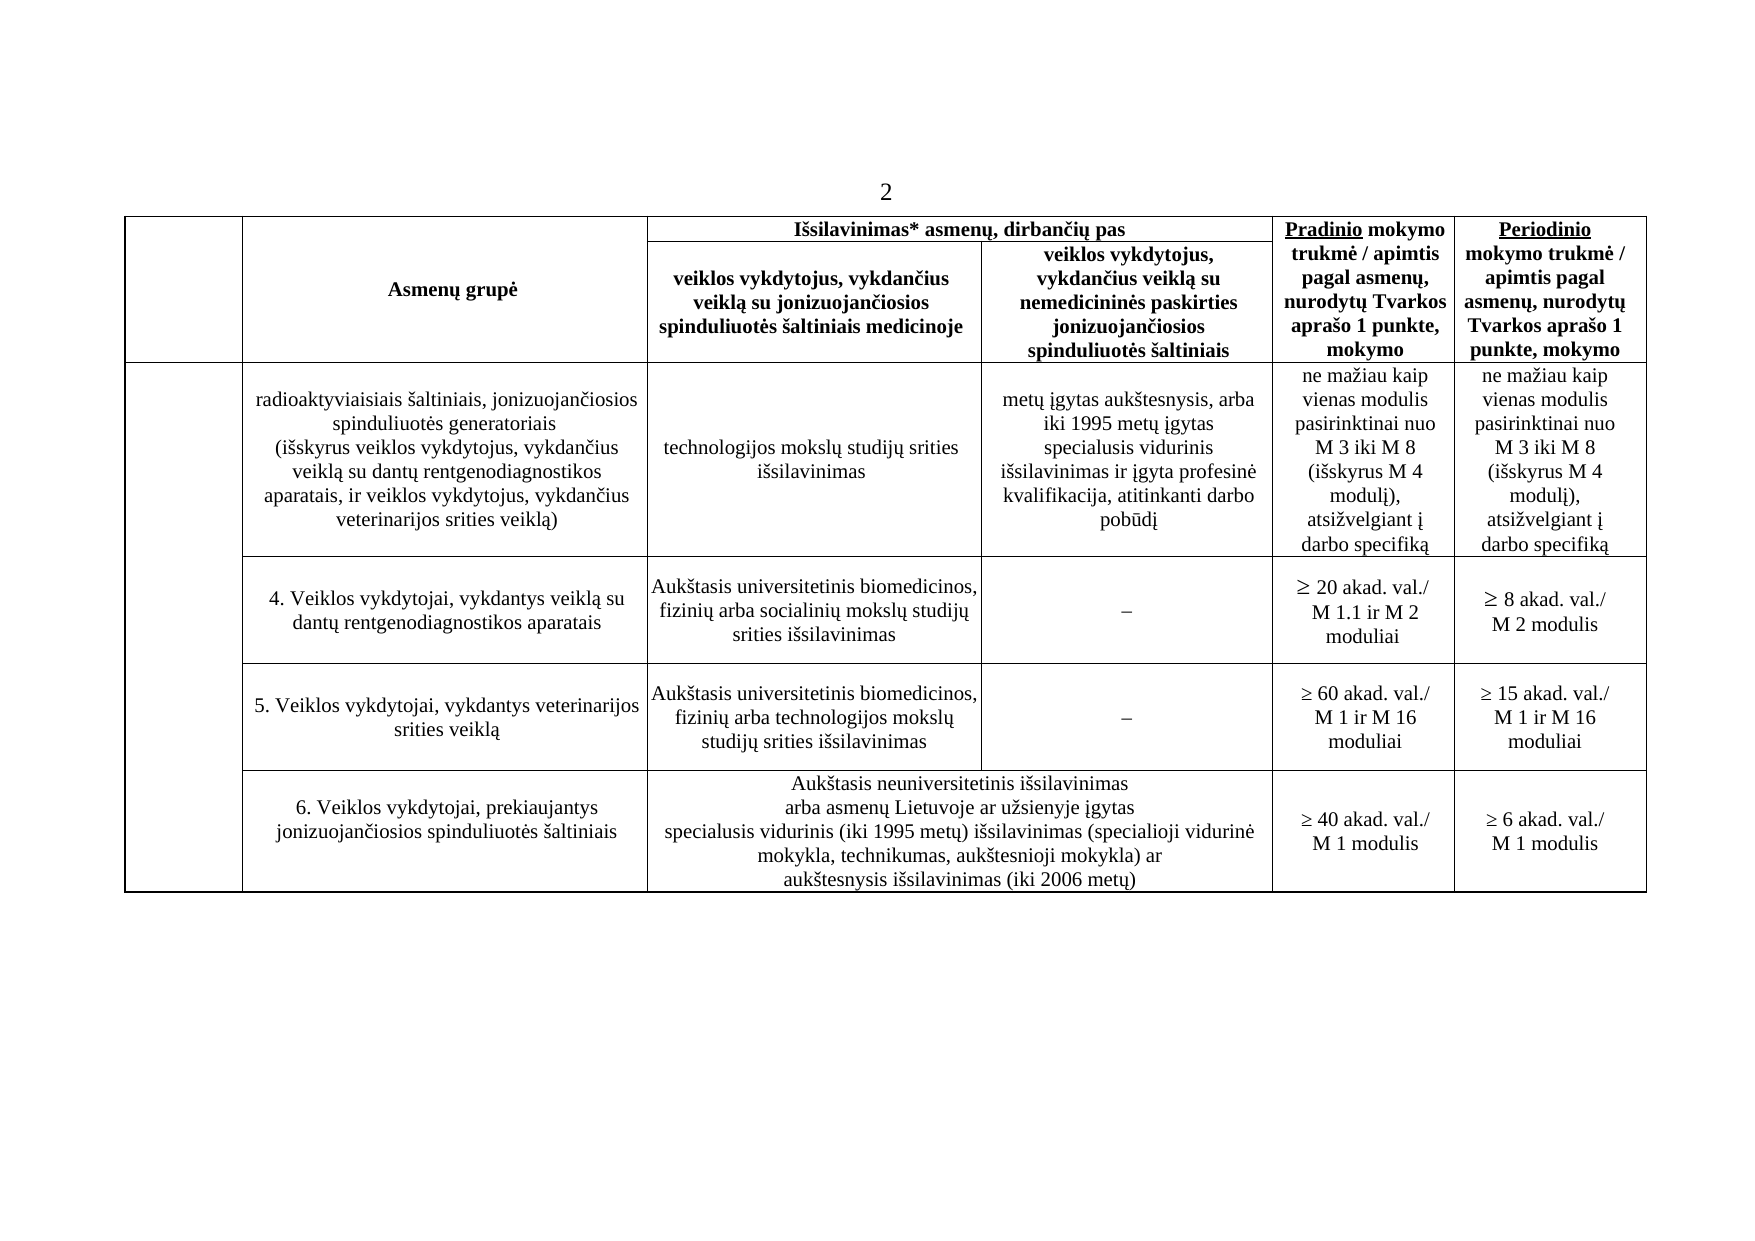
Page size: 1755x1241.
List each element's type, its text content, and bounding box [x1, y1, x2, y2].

table_cell – [982, 664, 1272, 770]
table_cell 5. Veiklos vykdytojai, vykdantys veterinarijos srities veiklą [243, 664, 647, 770]
table_cell Aukštasis neuniversitetinis išsilavinimas arba asmenų Lietuvoje ar užsienyje įgytas specialusis vidurinis (iki 1995 metų) išsilavinimas (specialioji vidurinė mokykla, technikumas, aukštesnioji mokykla) ar aukštesnysis išsilavinimas (iki 2006 metų) [648, 771, 1272, 891]
table_cell ≥ >=20 akad. val./ M 1 modulis ir dar ne mažiau kaip vienas modulis pasirinktinai nuo M 3 iki M 8 (išskyrus M 4 modulį), atsižvelgiant į darbo specifiką [1455, 363, 1646, 556]
table_cell radioaktyviaisiais šaltiniais, jonizuojančiosios spinduliuotės generatoriais (išskyrus veiklos vykdytojus, vykdančius veiklą su dantų rentgenodiagnostikos aparatais, ir veiklos vykdytojus, vykdančius veterinarijos srities veiklą) [243, 363, 647, 556]
table_cell ≥ 60 akad. val./ M 1 ir M 16 moduliai [1273, 664, 1454, 770]
table_header [126, 217, 242, 362]
table_cell ≥ 15 akad. val./ M 1 ir M 16 moduliai [1455, 664, 1646, 770]
table_cell Aukštasis universitetinis biomedicinos, fizinių arba technologijos mokslų studijų srities išsilavinimas [648, 664, 981, 770]
table_cell ≥ 40 akad. val./ M 1 modulis [1273, 771, 1454, 891]
table_cell ≥ >=60 akad. val./ M 1 modulis ir dar ne mažiau kaip vienas modulis pasirinktinai nuo M 3 iki M 8 (išskyrus M 4 modulį), atsižvelgiant į darbo specifiką [1273, 363, 1454, 556]
table_cell [126, 363, 242, 891]
table_header Periodinio mokymo trukmė / apimtis pagal asmenų, nurodytų Tvarkos aprašo 1 punkte, mokymo programų modulius [1455, 217, 1646, 362]
table_cell ≥ 6 akad. val./ M 1 modulis [1455, 771, 1646, 891]
table_cell Aukštasis universitetinis biomedicinos, fizinių arba socialinių mokslų studijų srities išsilavinimas [648, 557, 981, 663]
table_cell ≥ >=20 akad. val./ M 1.1 ir M 2 moduliai [1273, 557, 1454, 663]
table_cell 6. Veiklos vykdytojai, prekiaujantys jonizuojančiosios spinduliuotės šaltiniais [243, 771, 647, 891]
table_cell ≥ >=8 akad. val./ M 2 modulis [1455, 557, 1646, 663]
table_cell veiklos vykdytojus, vykdančius veiklą su jonizuojančiosios spinduliuotės šaltiniais medicinoje [648, 242, 981, 362]
table_cell metų įgytas aukštesnysis, arba iki 1995 metų įgytas specialusis vidurinis išsilavinimas ir įgyta profesinė kvalifikacija, atitinkanti darbo pobūdį [982, 363, 1272, 556]
table_cell veiklos vykdytojus, vykdančius veiklą su nemedicininės paskirties jonizuojančiosios spinduliuotės šaltiniais [982, 242, 1272, 362]
table_cell 4. Veiklos vykdytojai, vykdantys veiklą su dantų rentgenodiagnostikos aparatais [243, 557, 647, 663]
table_cell technologijos mokslų studijų srities išsilavinimas [648, 363, 981, 556]
table_header Išsilavinimas* asmenų, dirbančių pas [648, 217, 1272, 241]
table_header Asmenų grupė [243, 217, 647, 362]
table_cell – [982, 557, 1272, 663]
table_header Pradinio mokymo trukmė / apimtis pagal asmenų, nurodytų Tvarkos aprašo 1 punkte, mokymo programų modulius [1273, 217, 1454, 362]
